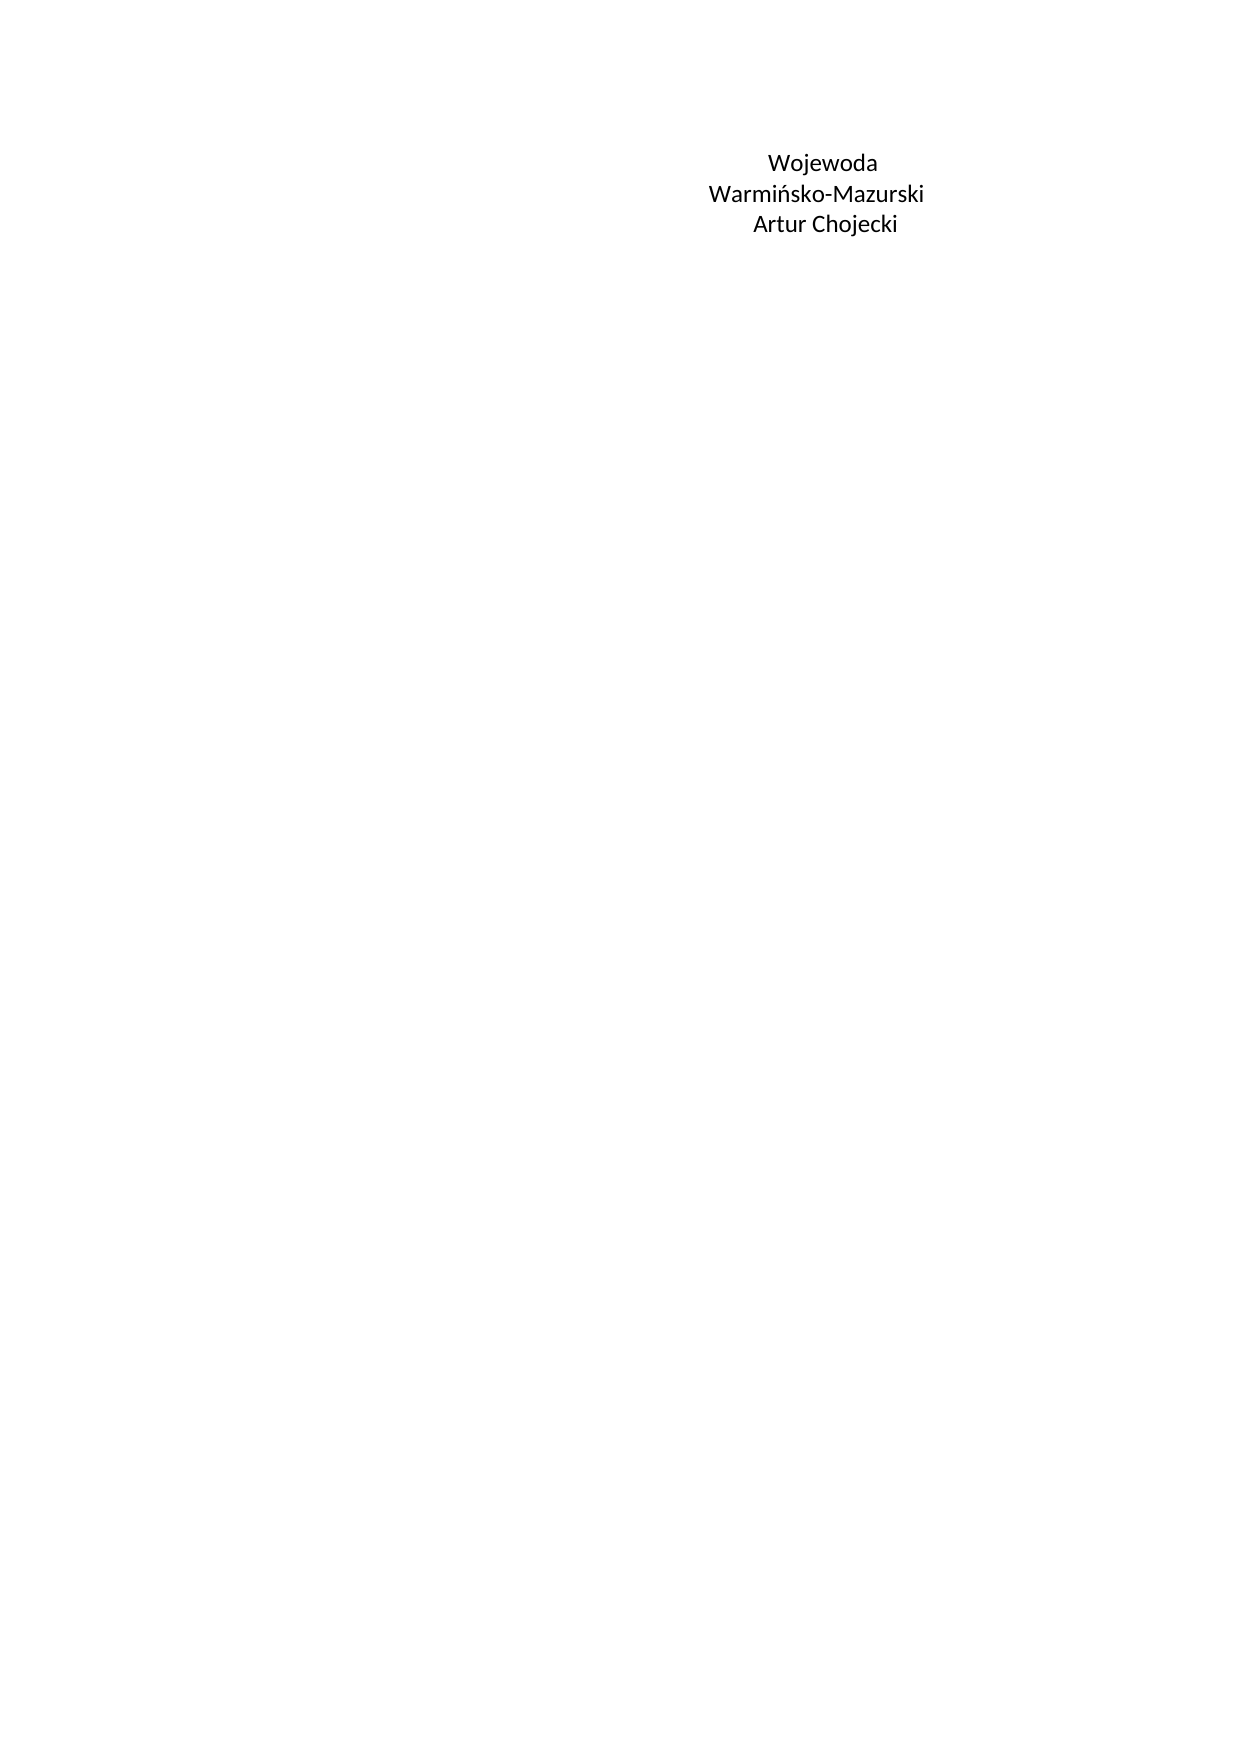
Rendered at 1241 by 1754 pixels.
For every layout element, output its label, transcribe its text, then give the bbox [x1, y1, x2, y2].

text Artur Chojecki [148, 209, 1093, 239]
text Wojewoda Warmińsko-Mazurski [148, 148, 1093, 209]
